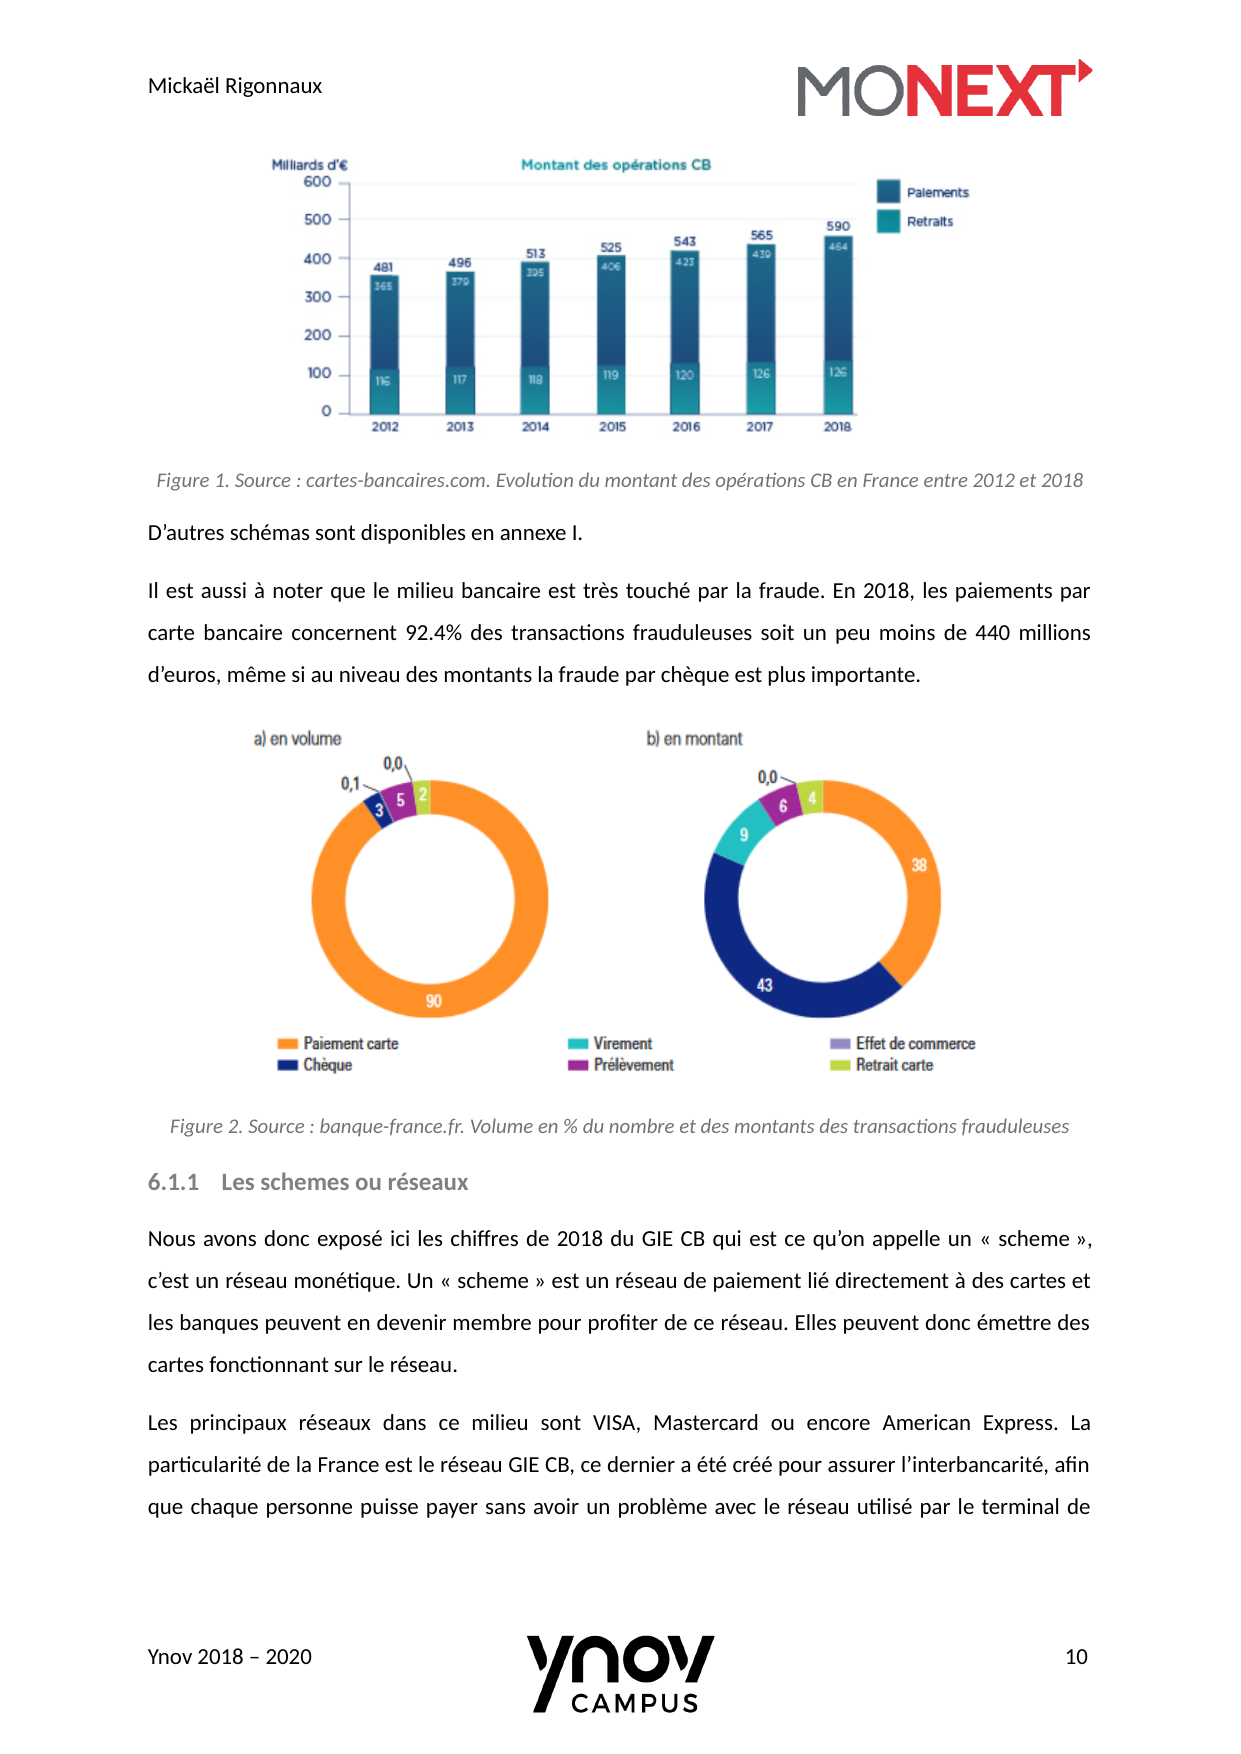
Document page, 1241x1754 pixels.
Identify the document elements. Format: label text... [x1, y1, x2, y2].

picture [243, 718, 997, 1084]
text Les principaux réseaux dans ce milieu sont VISA, Mastercard ou encore American Express. La particularité de la France est le réseau GIE CB, ce dernier a été créé pour assurer l’interbancarité, afin que chaque personne puisse payer sans avoir un problème avec le réseau utilisé par le terminal de [148, 1408, 1093, 1520]
subtitle Les schemes ou réseaux [148, 1166, 1093, 1196]
picture [258, 153, 982, 438]
text Il est aussi à noter que le milieu bancaire est très touché par la fraude. En 2018, les paiements par carte bancaire concernent 92.4% des transactions frauduleuses soit un peu moins de 440 millions d’euros, même si au niveau des montants la fraude par chèque est plus importante. [148, 576, 1093, 688]
text Nous avons donc exposé ici les chiffres de 2018 du GIE CB qui est ce qu’on appelle un « scheme », c’est un réseau monétique. Un « scheme » est un réseau de paiement lié directement à des cartes et les banques peuvent en devenir membre pour profiter de ce réseau. Elles peuvent donc émettre des cartes fonctionnant sur le réseau. [148, 1224, 1093, 1378]
text Figure 2. Source : banque-france.fr. Volume en % du nombre et des montants des transactions frauduleuses [148, 1113, 1093, 1139]
picture [798, 59, 1093, 116]
text Figure 1. Source : cartes-bancaires.com. Evolution du montant des opérations CB en France entre 2012 et 2018 [148, 468, 1093, 493]
text D’autres schémas sont disponibles en annexe I. [148, 518, 1093, 546]
picture [508, 1617, 732, 1730]
